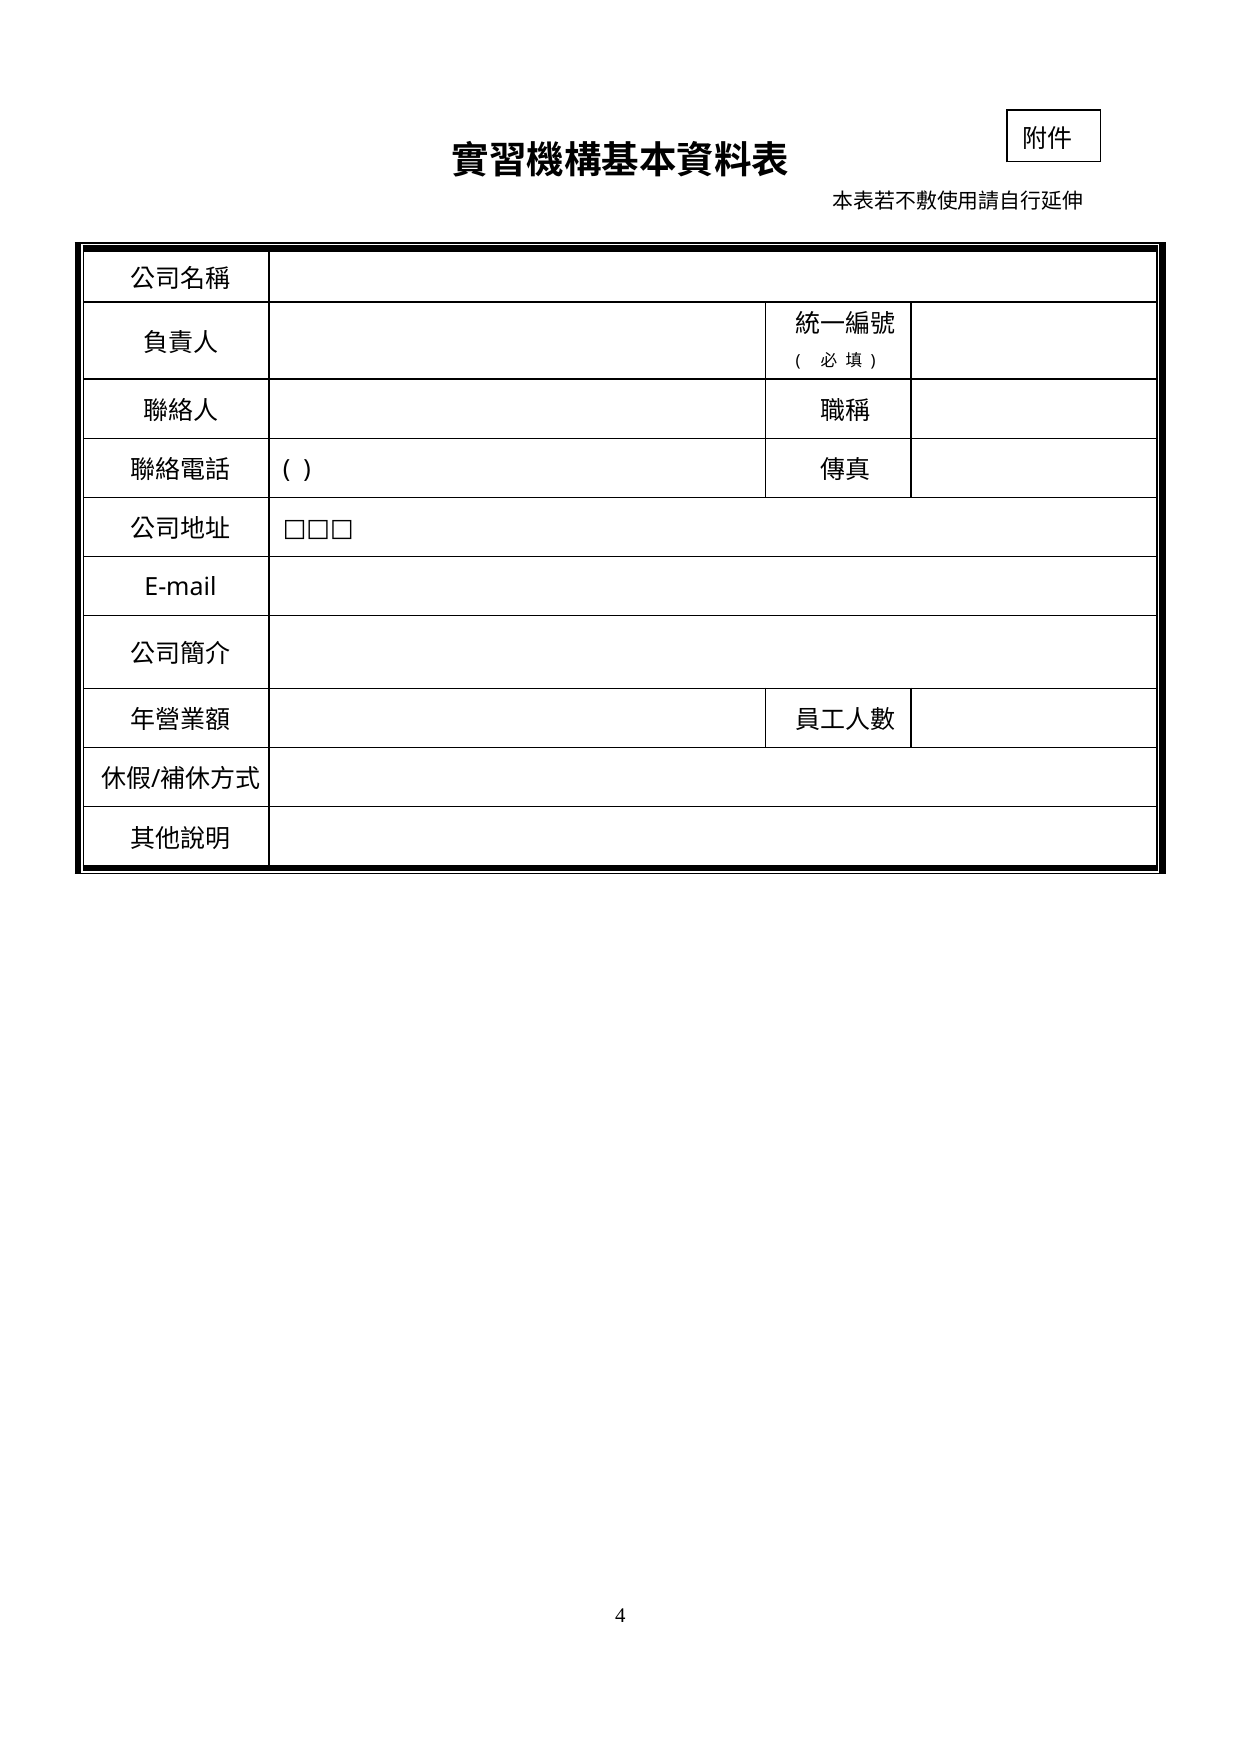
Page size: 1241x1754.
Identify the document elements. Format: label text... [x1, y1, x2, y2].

table_cell 休假/補休方式 [84, 748, 268, 806]
table_cell [270, 303, 765, 378]
text 本表若不敷使用請自行延伸 [158, 184, 1083, 214]
table_cell 負責人 [84, 303, 268, 378]
table_cell [270, 557, 1156, 614]
table_header [270, 252, 1156, 301]
text 實習機構基本資料表 [158, 130, 1083, 184]
table_cell 統一編號 (必填) [766, 303, 910, 378]
table_cell [912, 689, 1156, 747]
table_cell □□□ [270, 498, 1156, 556]
table_cell [270, 380, 765, 437]
text 附件 [1023, 118, 1085, 153]
table_cell [912, 380, 1156, 437]
table_cell [912, 439, 1156, 496]
table_cell 其他說明 [84, 807, 268, 865]
table_cell 員工人數 [766, 689, 910, 747]
table_cell 聯絡人 [84, 380, 268, 437]
table_cell ( ) [270, 439, 765, 496]
table_cell 傳真 [766, 439, 910, 496]
table_cell 公司簡介 [84, 616, 268, 688]
table_cell 職稱 [766, 380, 910, 437]
table_cell [270, 689, 765, 747]
table_header 公司名稱 [84, 252, 268, 301]
table_cell [270, 807, 1156, 865]
table_cell E-mail [84, 557, 268, 614]
table_cell 聯絡電話 [84, 439, 268, 496]
table_cell 年營業額 [84, 689, 268, 747]
table_cell 公司地址 [84, 498, 268, 556]
table_cell [270, 616, 1156, 688]
table_cell [270, 748, 1156, 806]
table_cell [912, 303, 1156, 378]
